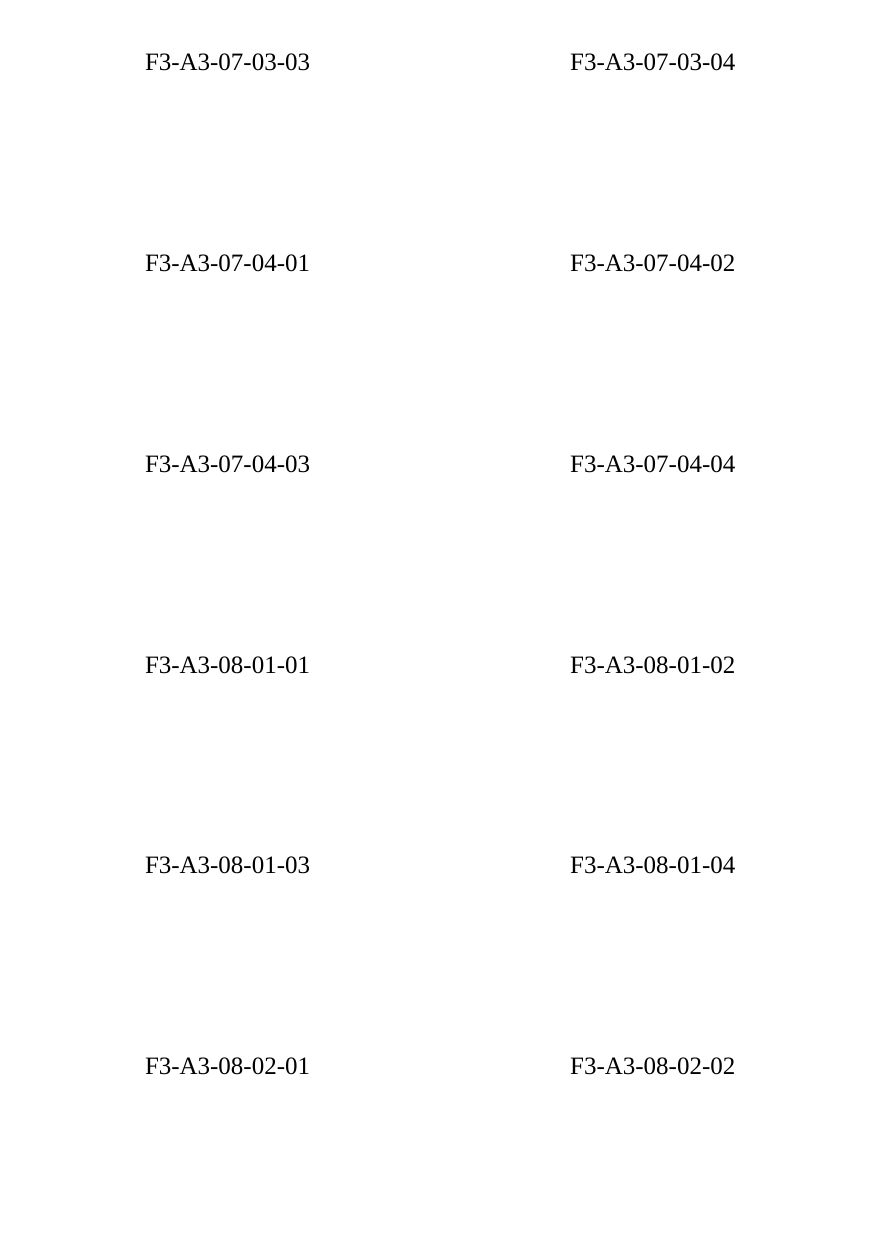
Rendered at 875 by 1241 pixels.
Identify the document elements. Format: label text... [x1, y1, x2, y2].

text F3-A3-08-02-02 [449, 1051, 856, 1080]
text F3-A3-07-03-03 [24, 47, 431, 76]
text F3-A3-07-04-03 [24, 449, 431, 478]
text F3-A3-08-02-01 [24, 1051, 431, 1080]
text F3-A3-08-01-01 [24, 650, 431, 678]
text F3-A3-08-01-03 [24, 851, 431, 879]
text F3-A3-07-04-02 [449, 248, 856, 277]
text F3-A3-08-01-04 [449, 851, 856, 879]
text F3-A3-08-01-02 [449, 650, 856, 678]
text F3-A3-07-04-04 [449, 449, 856, 478]
text F3-A3-07-04-01 [24, 248, 431, 277]
text F3-A3-07-03-04 [449, 47, 856, 76]
